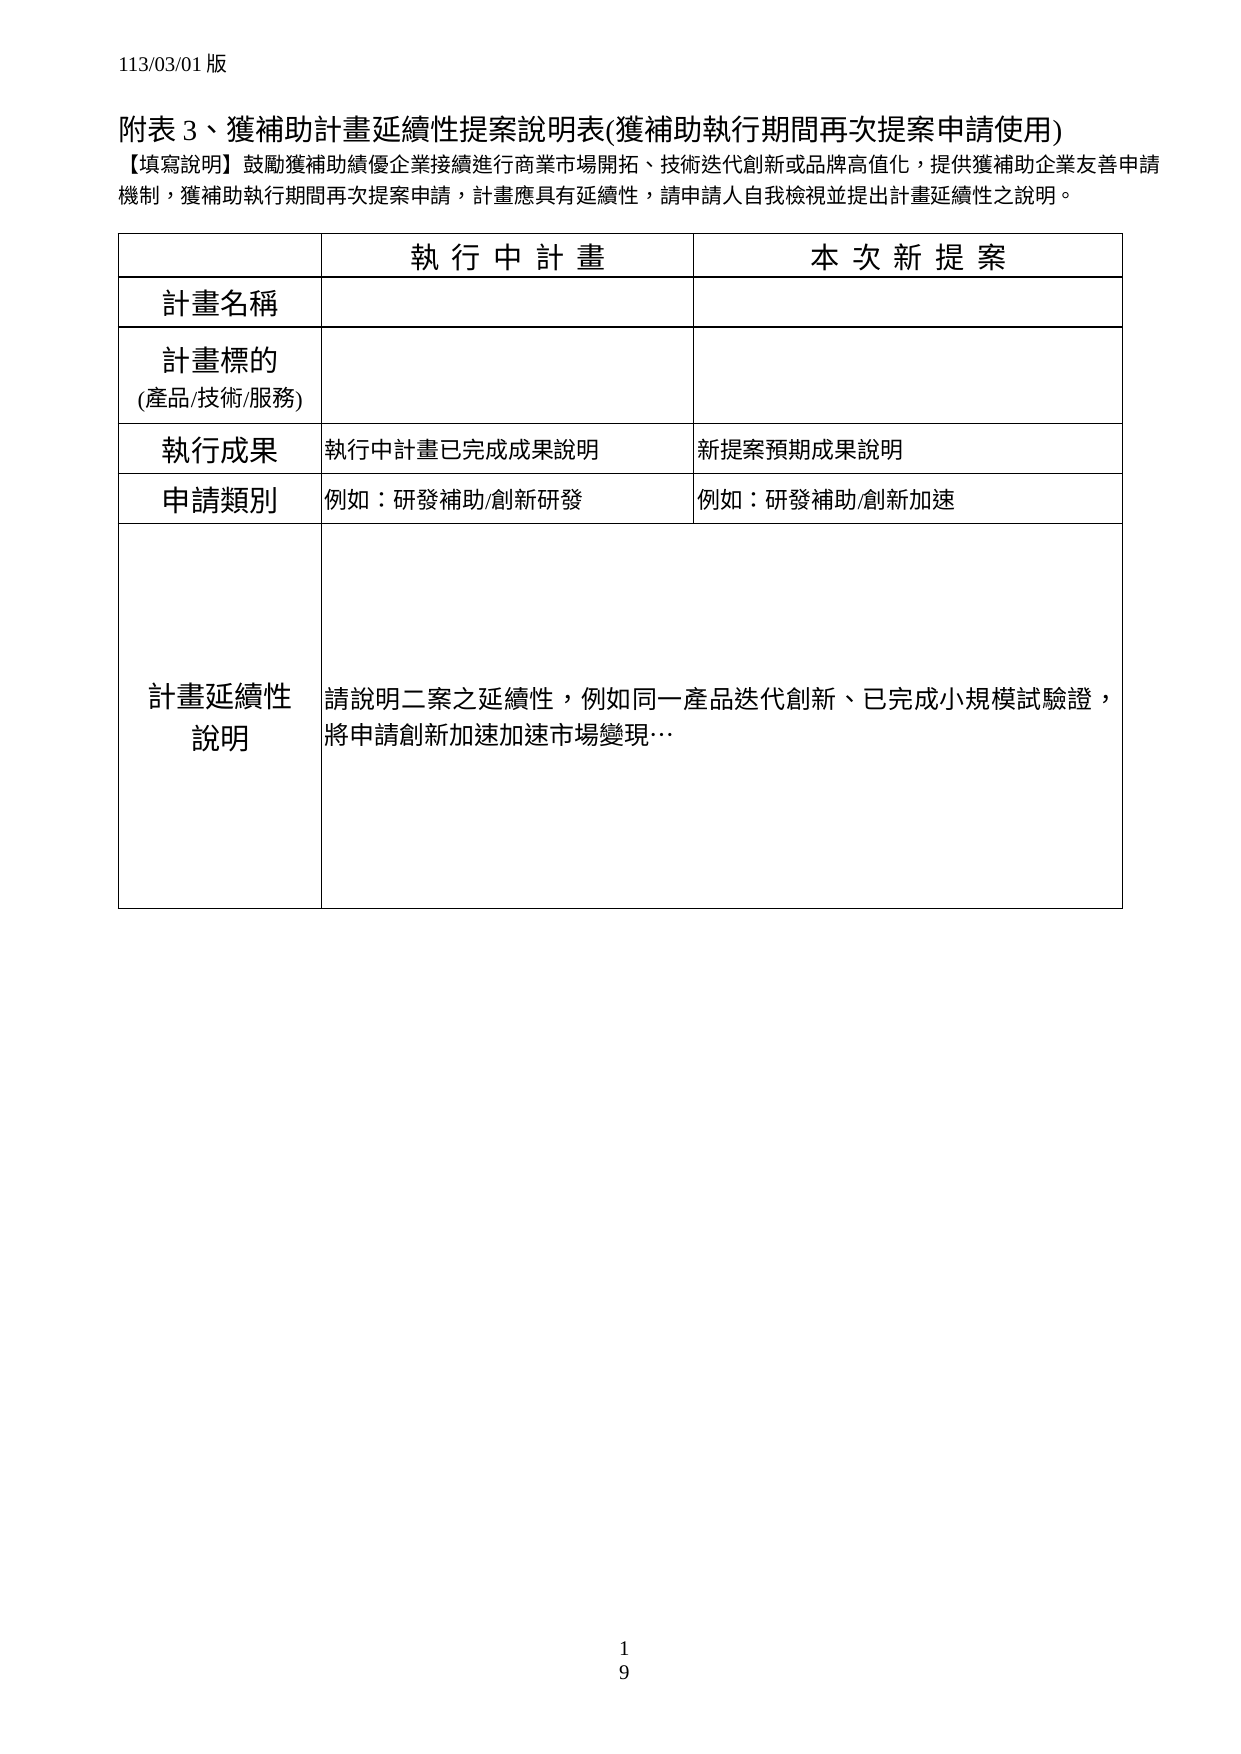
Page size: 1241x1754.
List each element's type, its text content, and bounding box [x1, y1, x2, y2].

table_cell [694, 328, 1122, 423]
table_cell 新提案預期成果說明 [694, 424, 1122, 473]
table_cell 計畫名稱 [119, 278, 321, 326]
table_header 執行中計畫 [322, 234, 693, 276]
table_header 本次新提案 [694, 234, 1122, 276]
table_cell 執行成果 [119, 424, 321, 473]
table_cell 執行中計畫已完成成果說明 [322, 424, 693, 473]
table_cell [322, 328, 693, 423]
table_cell 申請類別 [119, 474, 321, 523]
table_cell [694, 278, 1122, 326]
table_header [119, 234, 321, 276]
table_cell 計畫延續性 說明 [119, 524, 321, 908]
text 【填寫說明】鼓勵獲補助績優企業接續進行商業市場開拓、技術迭代創新或品牌高值化，提供獲補助企業友善申請機制，獲補助執行期間再次提案申請，計畫應具有延續性，請申請人自我檢視並提出計畫延續性之說明。 [118, 149, 1163, 209]
table_cell 例如：研發補助/創新研發 [322, 474, 693, 523]
table_cell [322, 278, 693, 326]
table_cell 例如：研發補助/創新加速 [694, 474, 1122, 523]
table_cell 請說明二案之延續性，例如同一產品迭代創新、已完成小規模試驗證，將申請創新加速加速市場變現… [322, 524, 1122, 908]
text 附表3、獲補助計畫延續性提案說明表(獲補助執行期間再次提案申請使用) [118, 106, 1122, 149]
table_cell 計畫標的 (產品/技術/服務) [119, 328, 321, 423]
